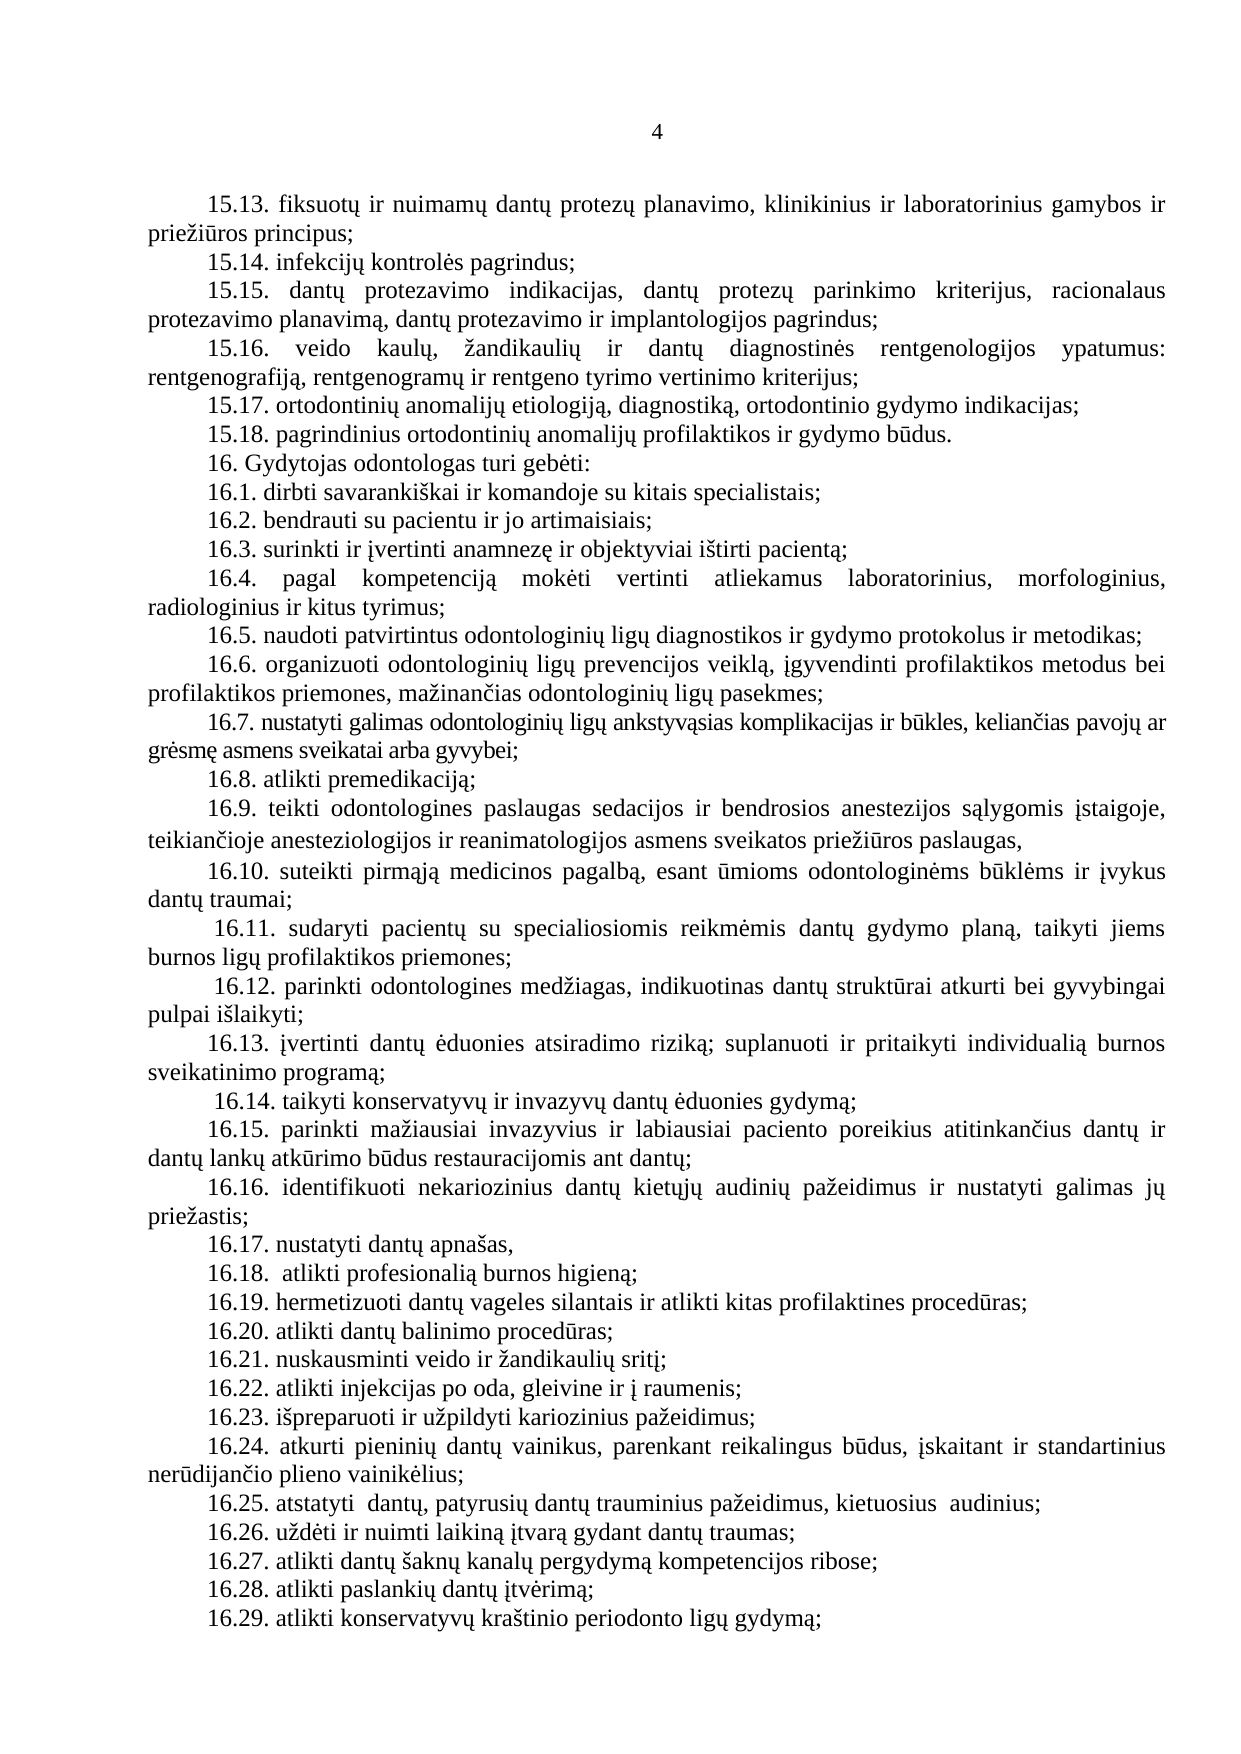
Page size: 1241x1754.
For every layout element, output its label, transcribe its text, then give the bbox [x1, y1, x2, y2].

text 16.17. nustatyti dantų apnašas, [148, 1229, 1167, 1258]
text 16.29. atlikti konservatyvų kraštinio periodonto ligų gydymą; [148, 1603, 1167, 1632]
text 16.10. suteikti pirmąją medicinos pagalbą, esant ūmioms odontologinėms būklėms ir įvykus dantų traumai; [148, 856, 1167, 913]
text 16.12. parinkti odontologines medžiagas, indikuotinas dantų struktūrai atkurti bei gyvybingai pulpai išlaikyti; [148, 971, 1167, 1028]
text 16.21. nuskausminti veido ir žandikaulių sritį; [148, 1344, 1167, 1373]
text 15.13. fiksuotų ir nuimamų dantų protezų planavimo, klinikinius ir laboratorinius gamybos ir priežiūros principus; [148, 189, 1167, 247]
text 16.22. atlikti injekcijas po oda, gleivine ir į raumenis; [148, 1373, 1167, 1402]
text 16.11. sudaryti pacientų su specialiosiomis reikmėmis dantų gydymo planą, taikyti jiems burnos ligų profilaktikos priemones; [148, 913, 1167, 971]
text 16.16. identifikuoti nekariozinius dantų kietųjų audinių pažeidimus ir nustatyti galimas jų priežastis; [148, 1172, 1167, 1229]
text 16.4. pagal kompetenciją mokėti vertinti atliekamus laboratorinius, morfologinius, radiologinius ir kitus tyrimus; [148, 563, 1167, 621]
text 16.19. hermetizuoti dantų vageles silantais ir atlikti kitas profilaktines procedūras; [148, 1287, 1167, 1316]
text 16.6. organizuoti odontologinių ligų prevencijos veiklą, įgyvendinti profilaktikos metodus bei profilaktikos priemones, mažinančias odontologinių ligų pasekmes; [148, 649, 1167, 707]
text 15.18. pagrindinius ortodontinių anomalijų profilaktikos ir gydymo būdus. [207, 419, 1167, 448]
text 16.9. teikti odontologines paslaugas sedacijos ir bendrosios anestezijos sąlygomis įstaigoje, teikiančioje anesteziologijos ir reanimatologijos asmens sveikatos priežiūros paslaugas, [148, 793, 1167, 856]
text 16.24. atkurti pieninių dantų vainikus, parenkant reikalingus būdus, įskaitant ir standartinius nerūdijančio plieno vainikėlius; [148, 1431, 1167, 1488]
text 15.14. infekcijų kontrolės pagrindus; [148, 247, 1167, 276]
text 16.14. taikyti konservatyvų ir invazyvų dantų ėduonies gydymą; [148, 1086, 1167, 1114]
text 16.13. įvertinti dantų ėduonies atsiradimo riziką; suplanuoti ir pritaikyti individualią burnos sveikatinimo programą; [148, 1028, 1167, 1086]
text 15.15. dantų protezavimo indikacijas, dantų protezų parinkimo kriterijus, racionalaus protezavimo planavimą, dantų protezavimo ir implantologijos pagrindus; [148, 276, 1167, 333]
text 16.26. uždėti ir nuimti laikiną įtvarą gydant dantų traumas; [148, 1517, 1167, 1546]
text 16.28. atlikti paslankių dantų įtvėrimą; [148, 1574, 1167, 1603]
text 15.16. veido kaulų, žandikaulių ir dantų diagnostinės rentgenologijos ypatumus: rentgenografiją, rentgenogramų ir rentgeno tyrimo vertinimo kriterijus; [148, 333, 1167, 391]
text 16.27. atlikti dantų šaknų kanalų pergydymą kompetencijos ribose; [148, 1546, 1167, 1574]
text 16.23. išpreparuoti ir užpildyti kariozinius pažeidimus; [148, 1402, 1167, 1431]
text 16.18. atlikti profesionalią burnos higieną; [148, 1258, 1167, 1287]
text 16.2. bendrauti su pacientu ir jo artimaisiais; [148, 506, 1167, 534]
text 16.25. atstatyti dantų, patyrusių dantų trauminius pažeidimus, kietuosius audinius; [148, 1488, 1167, 1517]
text 16.3. surinkti ir įvertinti anamnezę ir objektyviai ištirti pacientą; [148, 534, 1167, 563]
text 16.15. parinkti mažiausiai invazyvius ir labiausiai paciento poreikius atitinkančius dantų ir dantų lankų atkūrimo būdus restauracijomis ant dantų; [148, 1114, 1167, 1172]
text 16.7. nustatyti galimas odontologinių ligų ankstyvąsias komplikacijas ir būkles, keliančias pavojų ar grėsmę asmens sveikatai arba gyvybei; [148, 707, 1167, 764]
text 16.1. dirbti savarankiškai ir komandoje su kitais specialistais; [148, 477, 1167, 506]
text 16.5. naudoti patvirtintus odontologinių ligų diagnostikos ir gydymo protokolus ir metodikas; [148, 621, 1167, 649]
text 16.20. atlikti dantų balinimo procedūras; [148, 1316, 1167, 1344]
text 15.17. ortodontinių anomalijų etiologiją, diagnostiką, ortodontinio gydymo indikacijas; [148, 391, 1167, 419]
text 16.8. atlikti premedikaciją; [148, 764, 1167, 793]
text 16. Gydytojas odontologas turi gebėti: [207, 448, 1167, 477]
